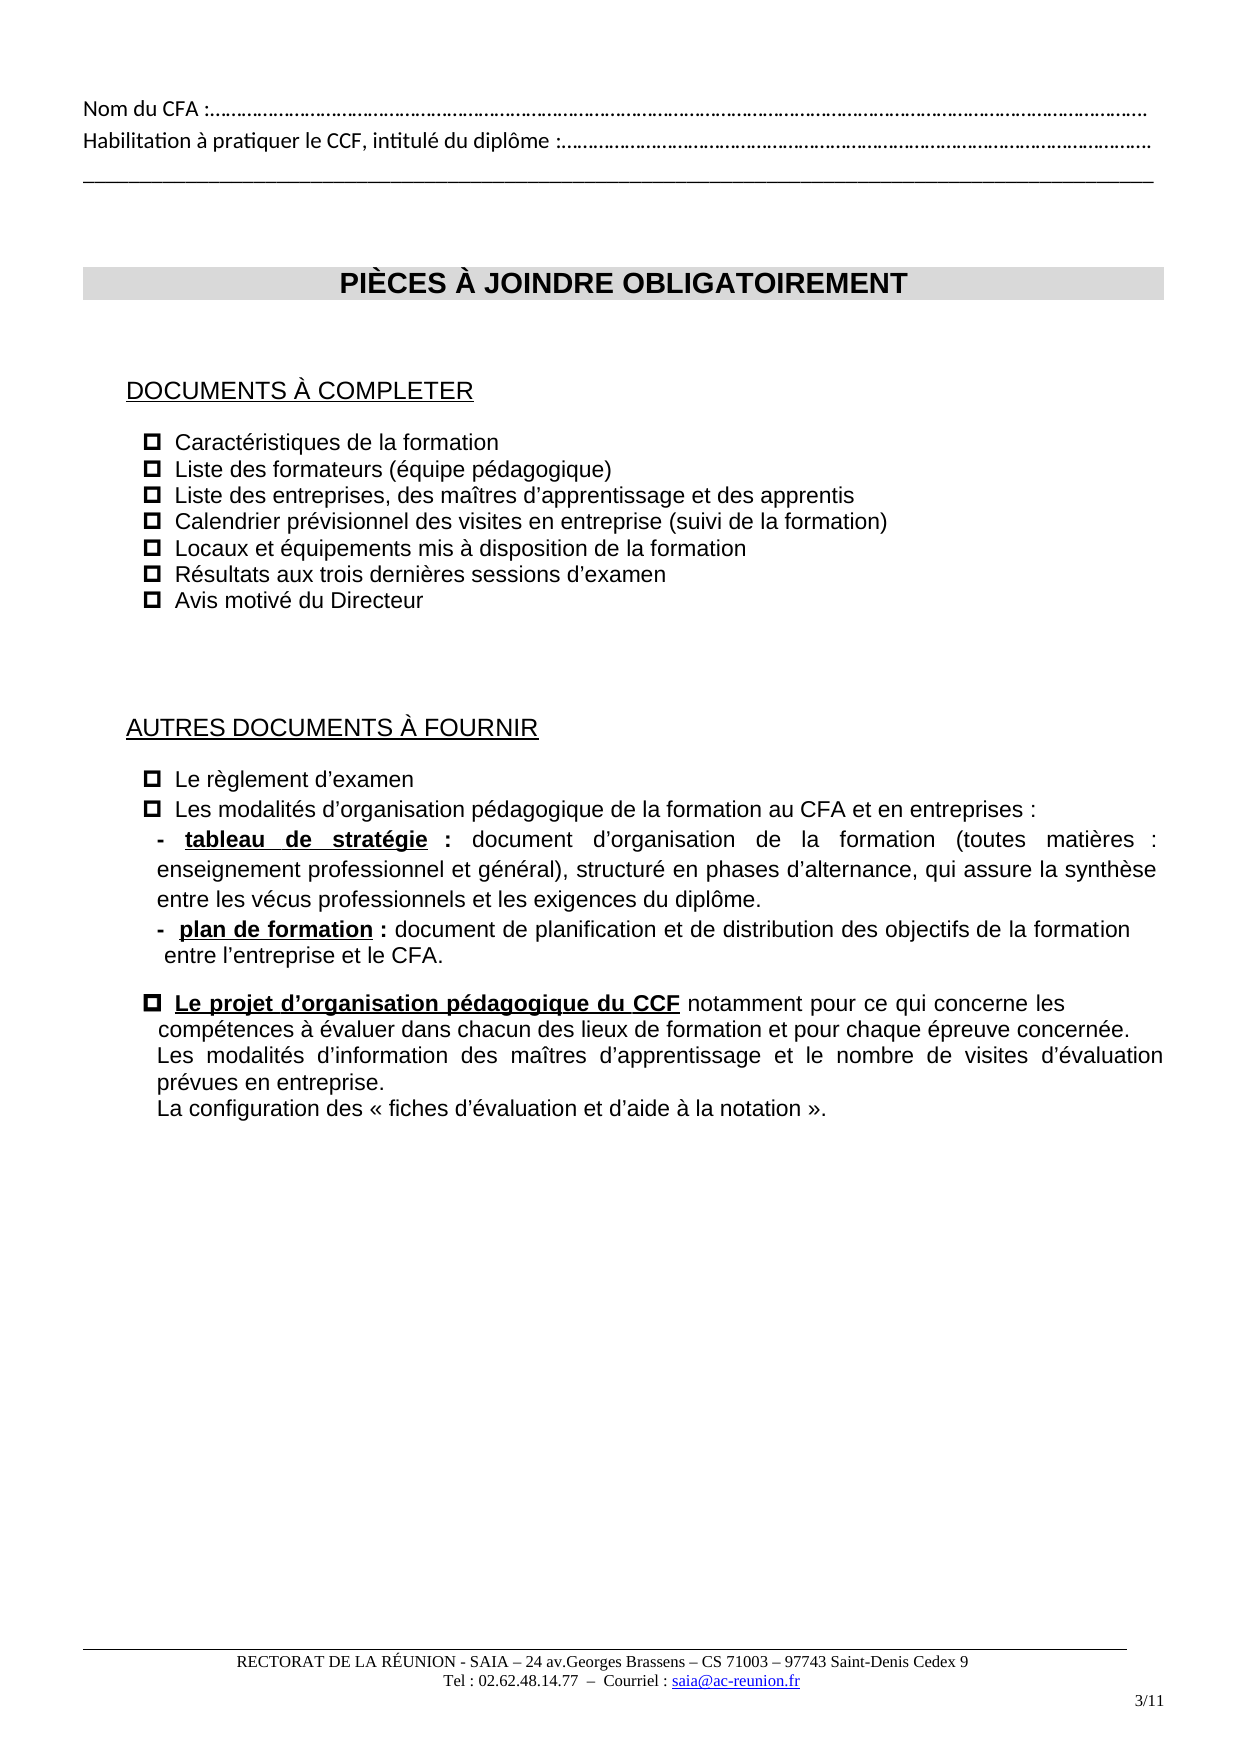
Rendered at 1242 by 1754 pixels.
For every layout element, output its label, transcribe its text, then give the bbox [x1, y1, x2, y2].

text  Liste des entreprises, des maîtres d’apprentissage et des apprentis [142, 482, 1164, 508]
text AUTRES DOCUMENTS À FOURNIR [126, 714, 1164, 743]
text  Le règlement d’examen [142, 767, 1164, 793]
text  Locaux et équipements mis à disposition de la formation  Résultats aux trois dernières sessions d’examen [142, 535, 1164, 587]
text  Calendrier prévisionnel des visites en entreprise (suivi de la formation) [142, 508, 1164, 535]
text La configuration des « fiches d’évaluation et d’aide à la notation ». [157, 1095, 1164, 1121]
text PIÈCES À JOINDRE OBLIGATOIREMENT [83, 267, 1164, 300]
text - tableau de stratégie : document d’organisation de la formation (toutes matières : enseignement professionnel et général), structuré en phases d’alternance, qui assure la synthèse entre les vécus professionnels et les exigences du diplôme. [157, 826, 1157, 913]
text Les modalités d’information des maîtres d’apprentissage et le nombre de visites d’évaluation prévues en entreprise. [157, 1042, 1164, 1095]
text DOCUMENTS À COMPLETER [126, 377, 1164, 405]
text  Le projet d’organisation pédagogique du CCF notamment pour ce qui concerne les compétences à évaluer dans chacun des lieux de formation et pour chaque épreuve concernée. [142, 989, 1164, 1042]
text - plan de formation : document de planification et de distribution des objectifs de la formation entre l’entreprise et le CFA. [157, 917, 1157, 969]
text  Liste des formateurs (équipe pédagogique) [142, 456, 1164, 482]
text  Avis motivé du Directeur [142, 587, 1164, 614]
text  Les modalités d’organisation pédagogique de la formation au CFA et en entreprises : [142, 796, 1164, 822]
text  Caractéristiques de la formation [142, 429, 1164, 456]
